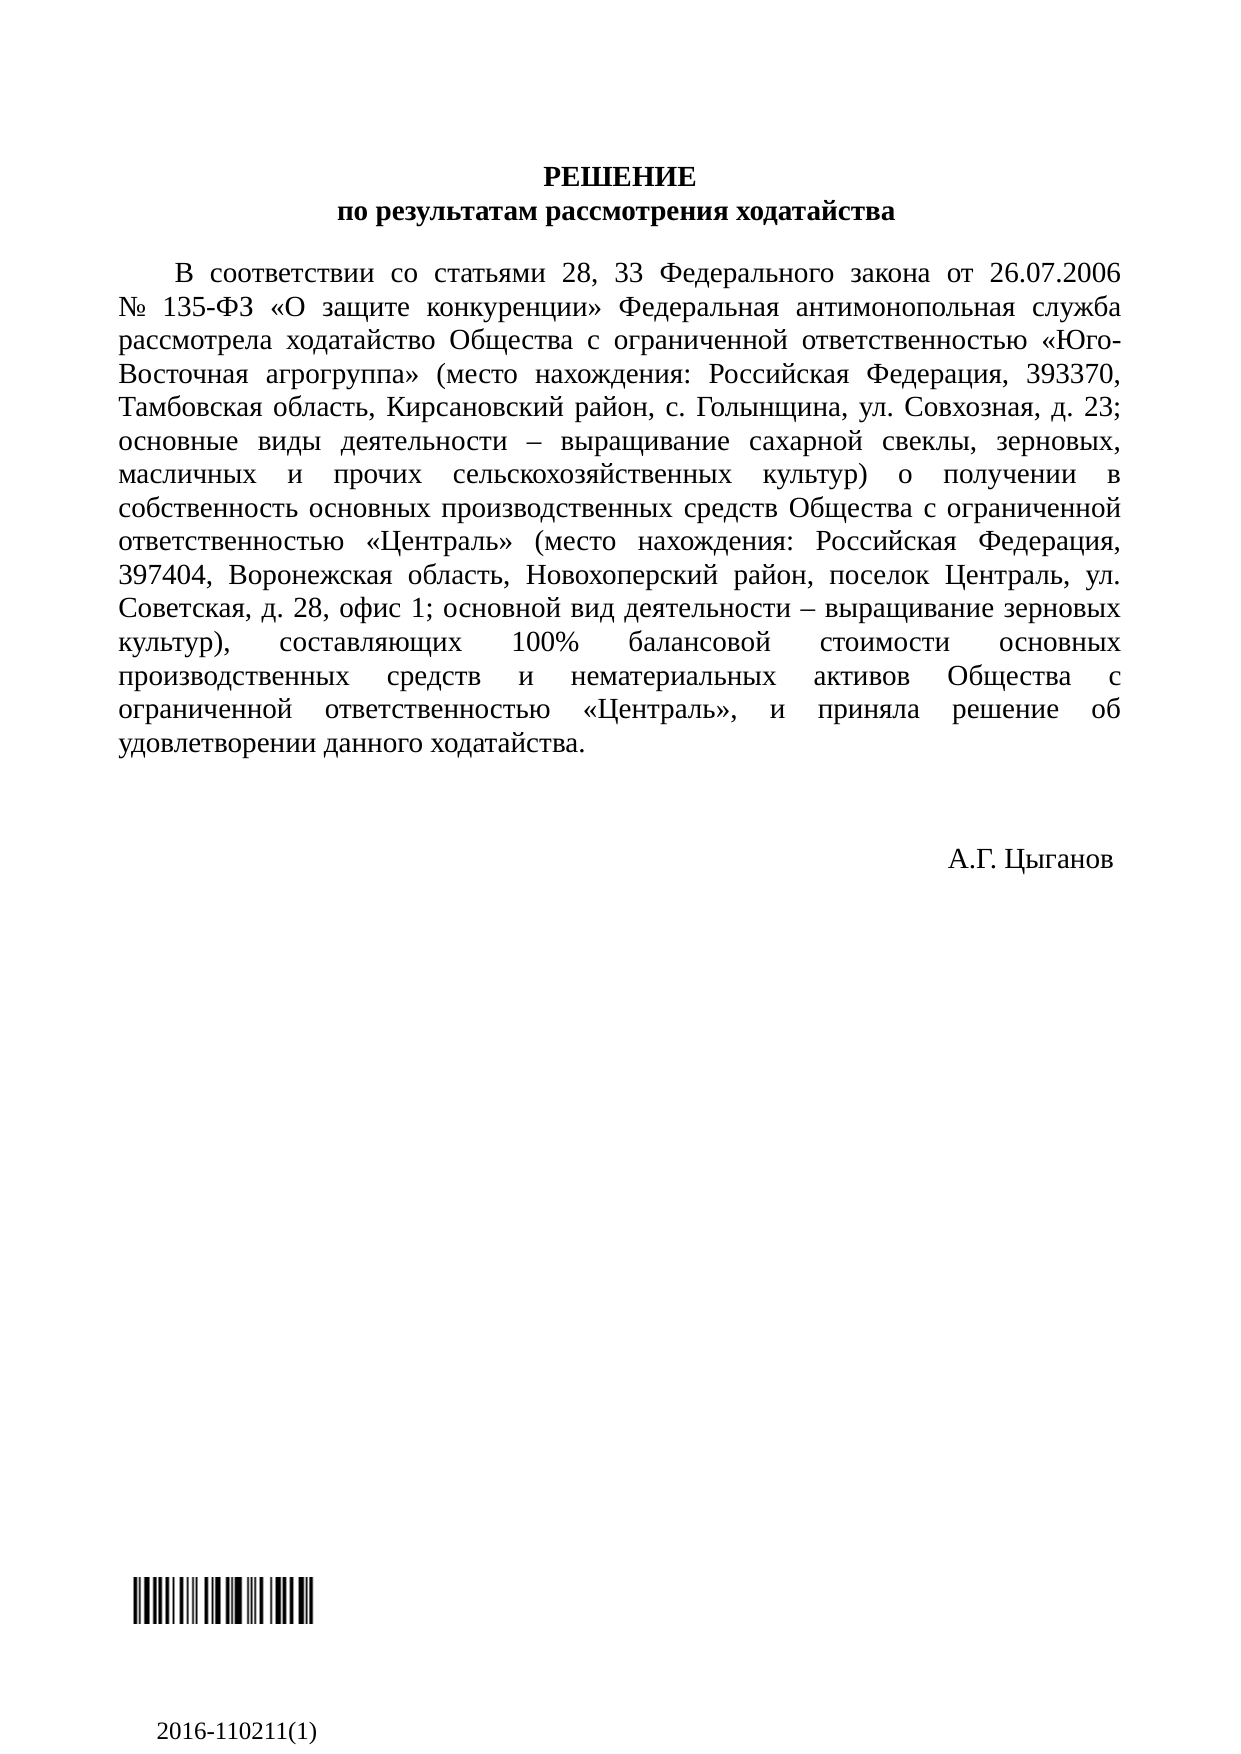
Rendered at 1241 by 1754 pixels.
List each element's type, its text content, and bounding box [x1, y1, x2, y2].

picture [118, 1577, 331, 1624]
text РЕШЕНИЕ [118, 159, 1122, 193]
text В соответствии со статьями 28, 33 Федерального закона от 26.07.2006 № 135-ФЗ «О защите конкуренции» Федеральная антимонопольная служба рассмотрела ходатайство Общества с ограниченной ответственностью «Юго-Восточная агрогруппа» (место нахождения: Российская Федерация, 393370, Тамбовская область, Кирсановский район, с. Голынщина, ул. Совхозная, д. 23; основные виды деятельности – выращивание сахарной свеклы, зерновых, масличных и прочих сельскохозяйственных культур) о получении в собственность основных производственных средств Общества с ограниченной ответственностью «Централь» (место нахождения: Российская Федерация, 397404, Воронежская область, Новохоперский район, поселок Централь, ул. Советская, д. 28, офис 1; основной вид деятельности – выращивание зерновых культур), составляющих 100% балансовой стоимости основных производственных средств и нематериальных активов Общества с ограниченной ответственностью «Централь», и приняла решение об удовлетворении данного ходатайства. [118, 255, 1122, 758]
text А.Г. Цыганов [118, 841, 1122, 874]
text по результатам рассмотрения ходатайства [118, 193, 1122, 226]
